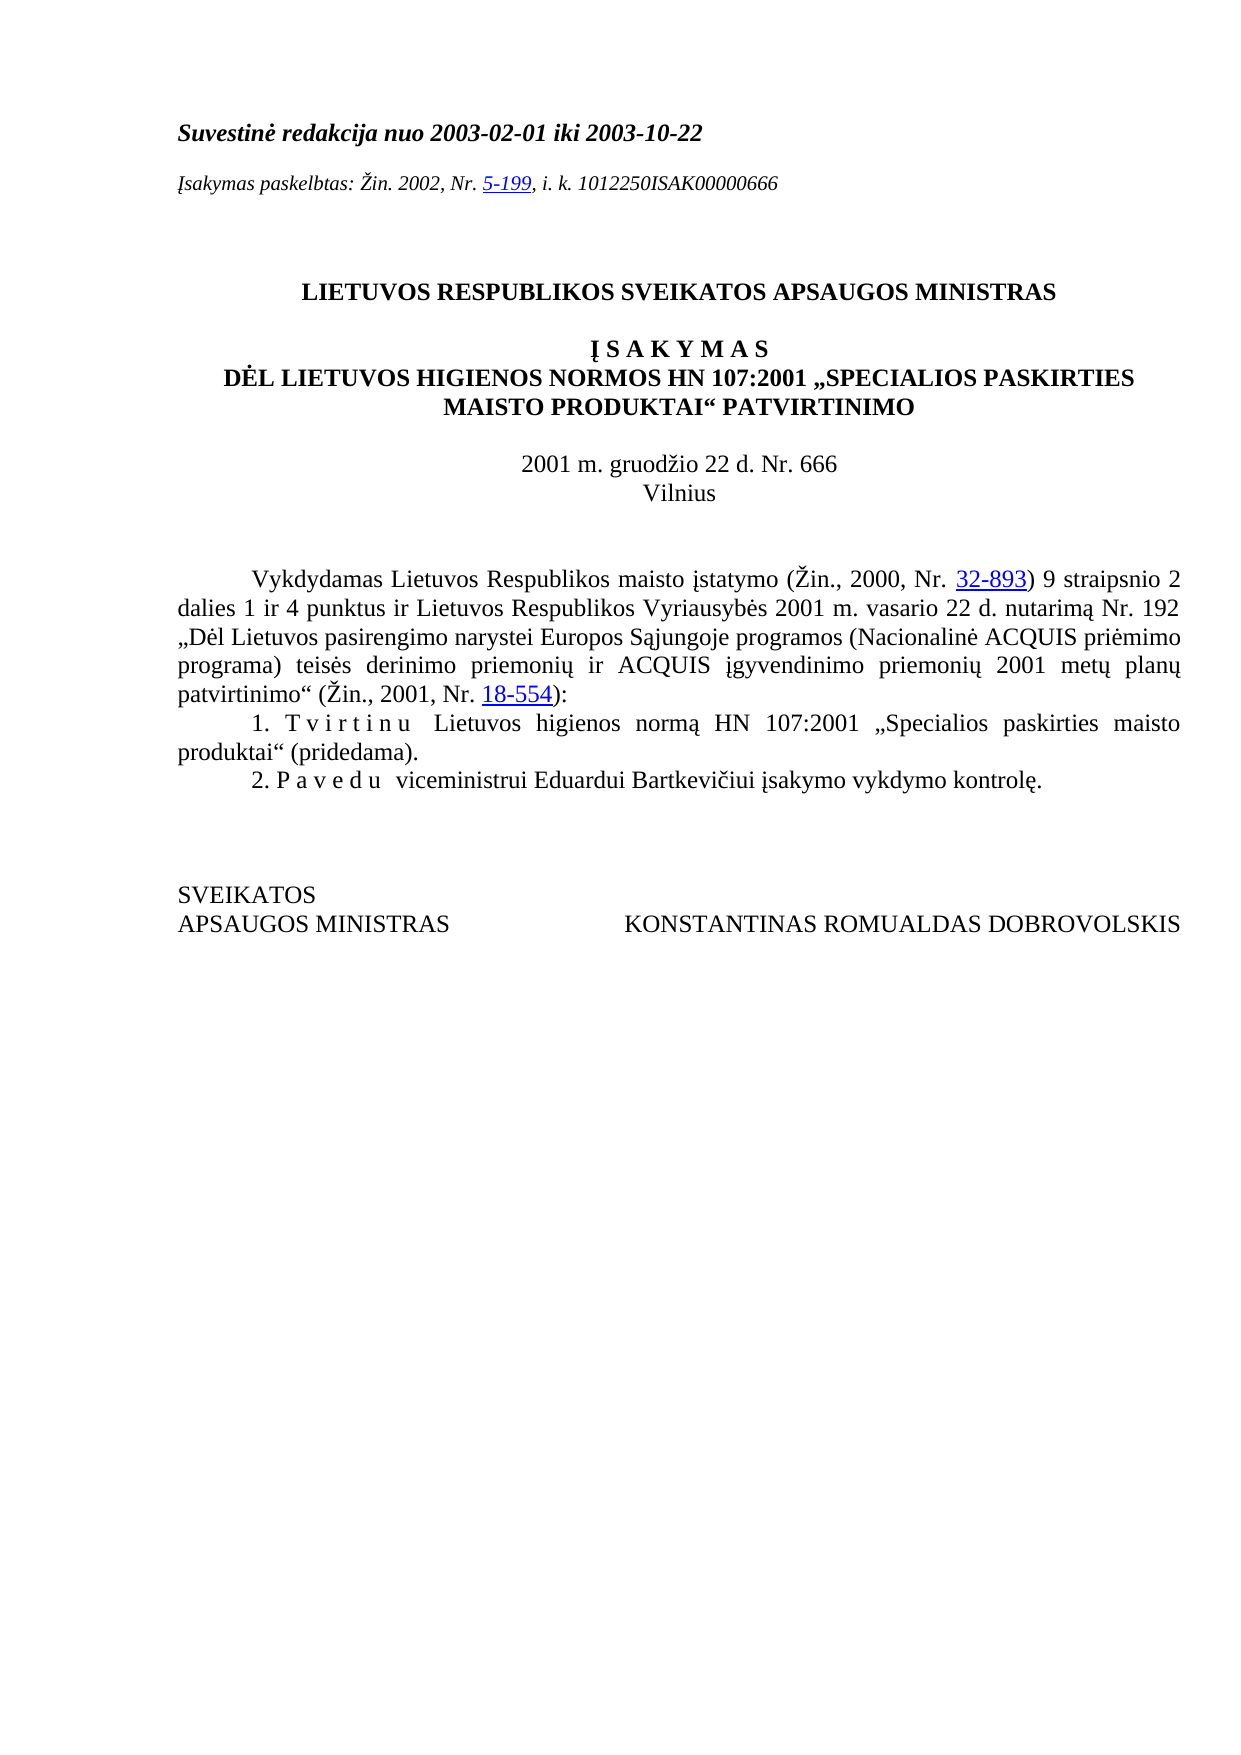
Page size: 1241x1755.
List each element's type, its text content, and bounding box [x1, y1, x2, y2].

text DĖL LIETUVOS HIGIENOS NORMOS HN 107:2001 „SPECIALIOS PASKIRTIES MAISTO PRODUKTAI“ PATVIRTINIMO [177, 363, 1181, 420]
text Į S A K Y M A S [177, 334, 1181, 363]
text Įsakymas paskelbtas: Žin. 2002, Nr. 5-199, i. k. 1012250ISAK00000666 [177, 171, 1181, 195]
text LIETUVOS RESPUBLIKOS SVEIKATOS APSAUGOS MINISTRAS [177, 277, 1181, 305]
text APSAUGOS MINISTRAS KONSTANTINAS ROMUALDAS DOBROVOLSKIS [177, 909, 1181, 938]
text 2. Pavedu viceministrui Eduardui Bartkevičiui įsakymo vykdymo kontrolę. [177, 765, 1181, 794]
text Vykdydamas Lietuvos Respublikos maisto įstatymo (Žin., 2000, Nr. 32-893) 9 straipsnio 2 dalies 1 ir 4 punktus ir Lietuvos Respublikos Vyriausybės 2001 m. vasario 22 d. nutarimą Nr. 192 „Dėl Lietuvos pasirengimo narystei Europos Sąjungoje programos (Nacionalinė ACQUIS priėmimo programa) teisės derinimo priemonių ir ACQUIS įgyvendinimo priemonių 2001 metų planų patvirtinimo“ (Žin., 2001, Nr. 18-554): [177, 564, 1181, 708]
text Vilnius [177, 478, 1181, 507]
text 2001 m. gruodžio 22 d. Nr. 666 [177, 449, 1181, 478]
text 1. Tvirtinu Lietuvos higienos normą HN 107:2001 „Specialios paskirties maisto produktai“ (pridedama). [177, 708, 1181, 765]
text SVEIKATOS [177, 880, 1181, 909]
text Suvestinė redakcija nuo 2003-02-01 iki 2003-10-22 [177, 118, 1181, 147]
